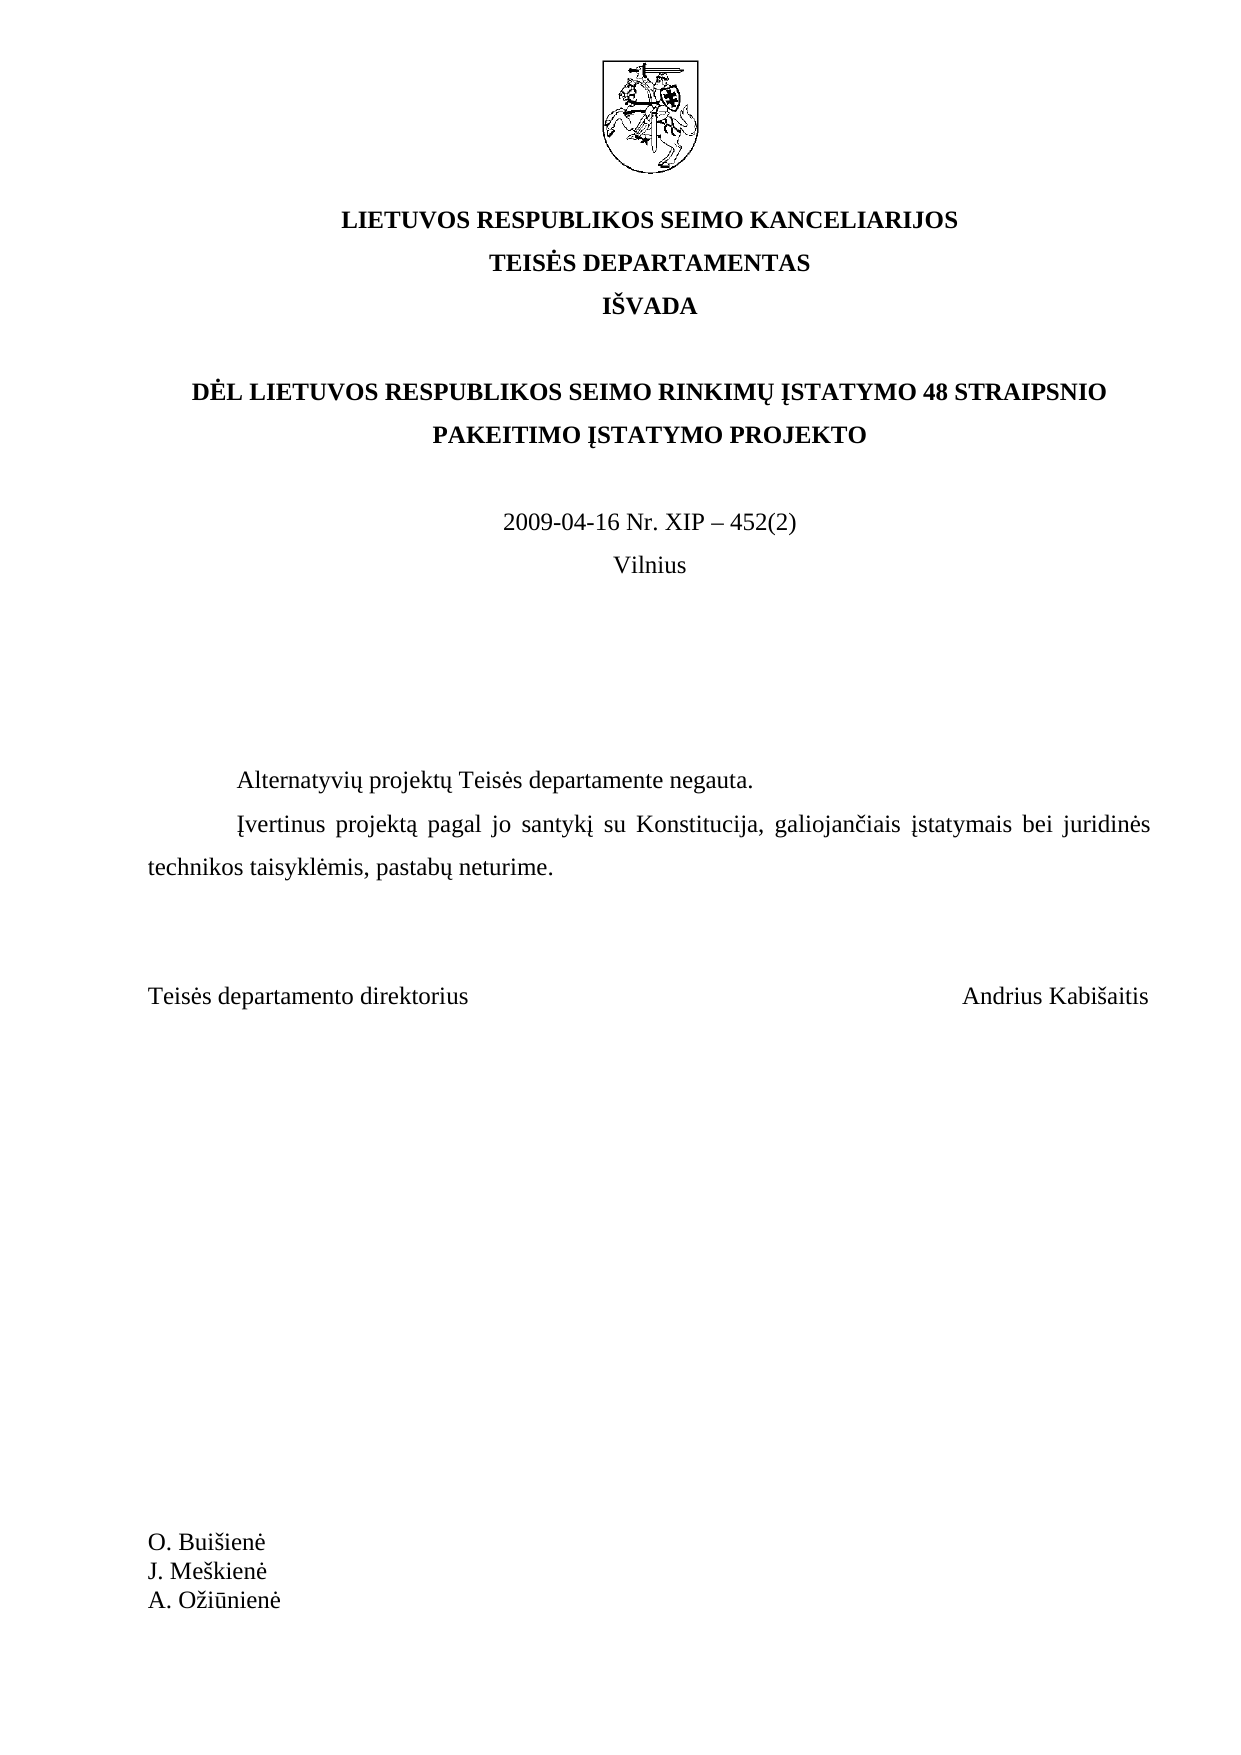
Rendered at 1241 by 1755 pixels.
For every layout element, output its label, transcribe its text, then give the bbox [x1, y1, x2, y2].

text TEISĖS DEPARTAMENTAS [148, 248, 1152, 277]
text A. Ožiūnienė [148, 1585, 1152, 1614]
text Įvertinus projektą pagal jo santykį su Konstitucija, galiojančiais įstatymais bei juridinės technikos taisyklėmis, pastabų neturime. [148, 809, 1152, 881]
text DĖL LIETUVOS RESPUBLIKOS SEIMO RINKIMŲ ĮSTATYMO 48 STRAIPSNIO PAKEITIMO ĮSTATYMO PROJEKTO [148, 377, 1152, 449]
text LIETUVOS RESPUBLIKOS SEIMO KANCELIARIJOS [148, 205, 1152, 234]
text Teisės departamento direktorius Andrius Kabišaitis [148, 981, 1152, 1010]
text IŠVADA [148, 291, 1152, 320]
text O. Buišienė [148, 1527, 1152, 1556]
text 2009-04-16 Nr. XIP – 452(2) [148, 507, 1152, 536]
text Vilnius [148, 550, 1152, 579]
text Alternatyvių projektų Teisės departamente negauta. [148, 766, 1152, 794]
text J. Meškienė [148, 1556, 1152, 1585]
